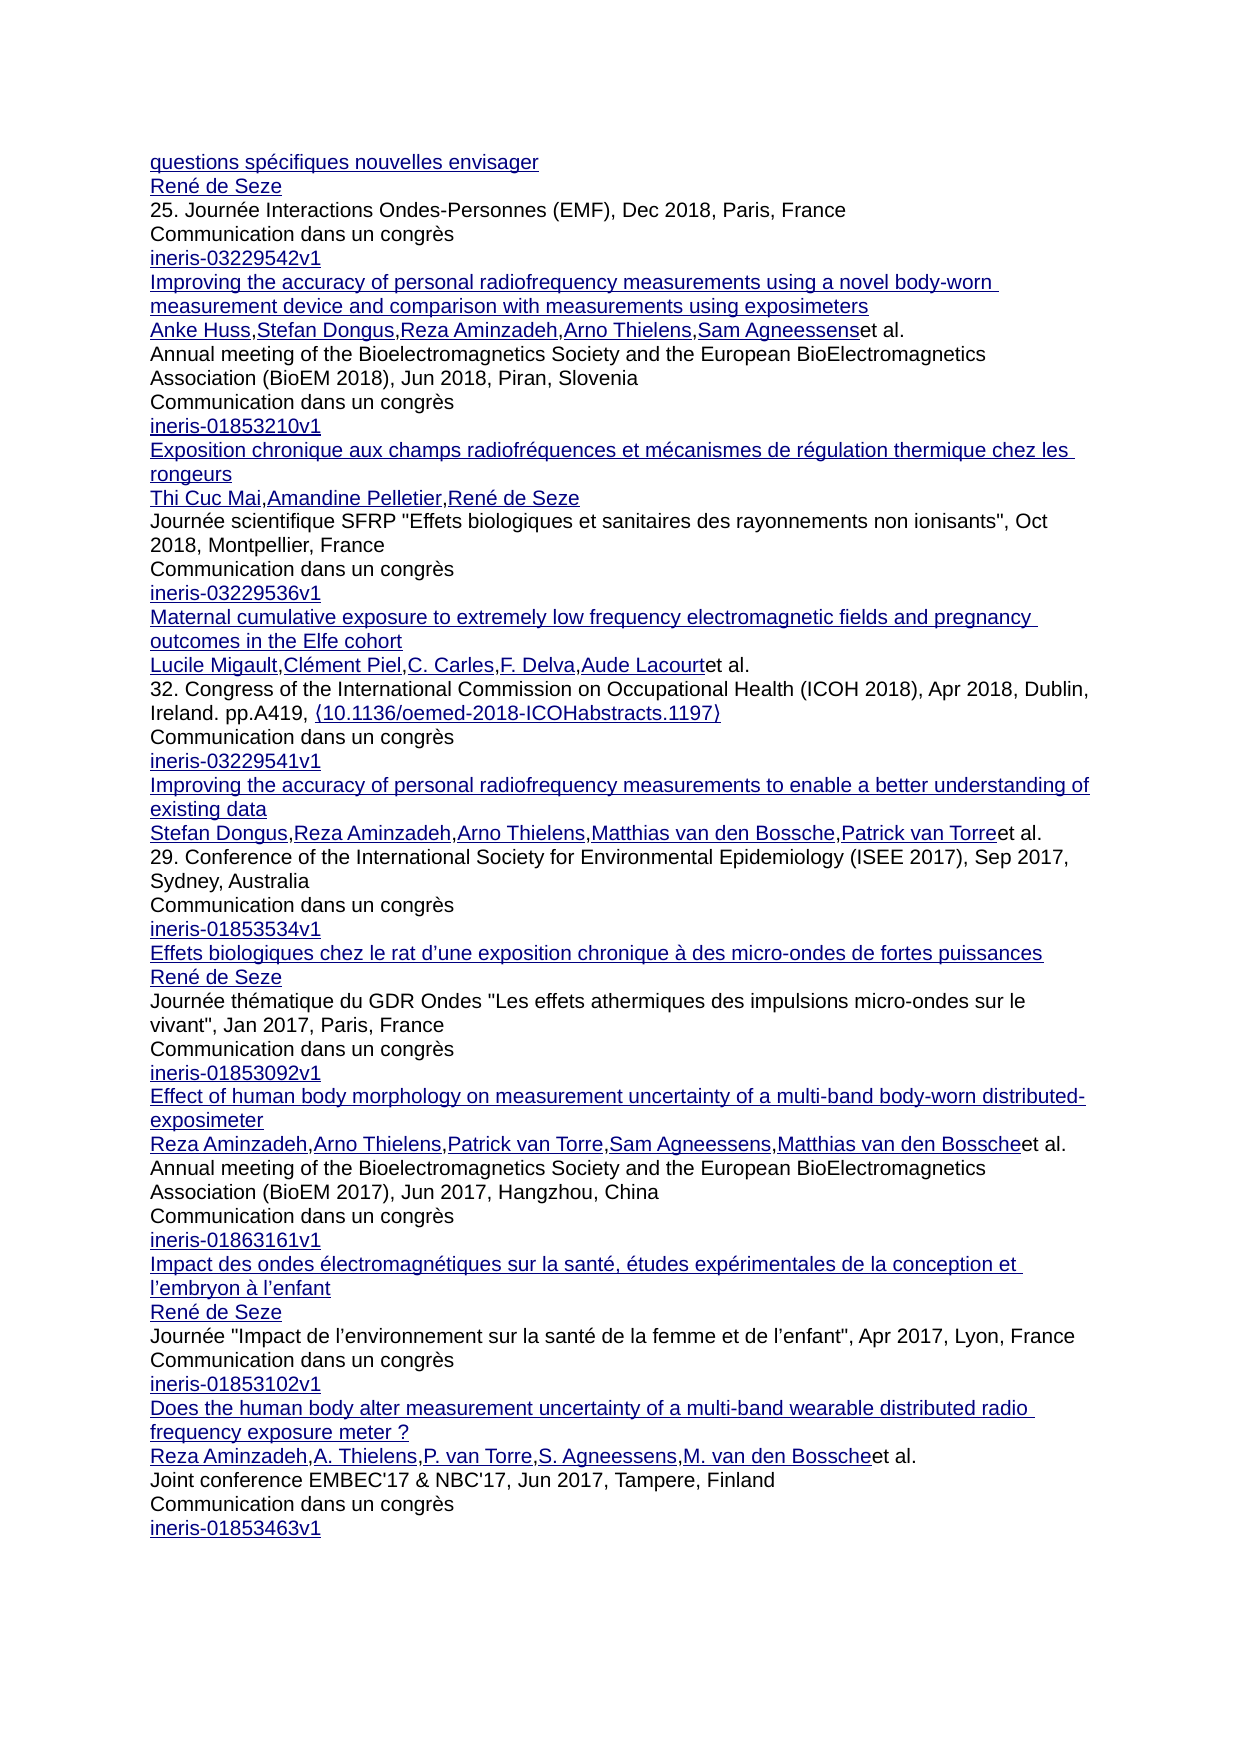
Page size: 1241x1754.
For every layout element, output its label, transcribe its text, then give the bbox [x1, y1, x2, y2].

table_cell Exposition chronique aux champs radiofréquences et mécanismes de régulation thermique chez les rongeurs Thi Cuc Mai,Amandine Pelletier,René de Seze Journée scientifique SFRP "Effets biologiques et sanitaires des rayonnements non ionisants", Oct 2018, Montpellier, France Communication dans un congrès ineris-03229536v1 [150, 438, 1090, 605]
table_cell Improving the accuracy of personal radiofrequency measurements to enable a better understanding of [150, 773, 1090, 794]
table_cell Effect of human body morphology on measurement uncertainty of a multi-band body-worn distributed-exposimeter Reza Aminzadeh,Arno Thielens,Patrick van Torre,Sam Agneessens,Matthias van den Bosscheet al. Annual meeting of the Bioelectromagnetics Society and the European BioElectromagnetics Association (BioEM 2017), Jun 2017, Hangzhou, China Communication dans un congrès ineris-01863161v1 [150, 1084, 1090, 1252]
table_cell Effets biologiques chez le rat d’une exposition chronique à des micro-ondes de fortes puissances René de Seze Journée thématique du GDR Ondes "Les effets athermiques des impulsions micro-ondes sur le vivant", Jan 2017, Paris, France Communication dans un congrès ineris-01853092v1 [150, 941, 1090, 1084]
table_cell Impact des ondes électromagnétiques sur la santé, études expérimentales de la conception et l’embryon à l’enfant René de Seze Journée "Impact de l’environnement sur la santé de la femme et de l’enfant", Apr 2017, Lyon, France Communication dans un congrès ineris-01853102v1 [150, 1252, 1090, 1396]
table_cell Transition vers la 5G : que peut-on transposer des études biomédicales antérieures ? Quelles questions spécifiques nouvelles envisager René de Seze 25. Journée Interactions Ondes-Personnes (EMF), Dec 2018, Paris, France Communication dans un congrès ineris-03229542v1 [150, 150, 1090, 270]
table_cell Does the human body alter measurement uncertainty of a multi-band wearable distributed radio frequency exposure meter ? Reza Aminzadeh,A. Thielens,P. van Torre,S. Agneessens,M. van den Bosscheet al. Joint conference EMBEC'17 & NBC'17, Jun 2017, Tampere, Finland Communication dans un congrès ineris-01853463v1 [150, 1396, 1090, 1539]
table_cell existing data Stefan Dongus,Reza Aminzadeh,Arno Thielens,Matthias van den Bossche,Patrick van Torreet al. 29. Conference of the International Society for Environmental Epidemiology (ISEE 2017), Sep 2017, Sydney, Australia Communication dans un congrès ineris-01853534v1 [150, 795, 1090, 941]
table_cell Improving the accuracy of personal radiofrequency measurements using a novel body-worn measurement device and comparison with measurements using exposimeters Anke Huss,Stefan Dongus,Reza Aminzadeh,Arno Thielens,Sam Agneessenset al. Annual meeting of the Bioelectromagnetics Society and the European BioElectromagnetics Association (BioEM 2018), Jun 2018, Piran, Slovenia Communication dans un congrès ineris-01853210v1 [150, 270, 1090, 437]
table_cell Maternal cumulative exposure to extremely low frequency electromagnetic fields and pregnancy outcomes in the Elfe cohort Lucile Migault,Clément Piel,C. Carles,F. Delva,Aude Lacourtet al. 32. Congress of the International Commission on Occupational Health (ICOH 2018), Apr 2018, Dublin, Ireland. pp.A419, ⟨10.1136/oemed-2018-ICOHabstracts.1197⟩ Communication dans un congrès ineris-03229541v1 [150, 605, 1090, 773]
